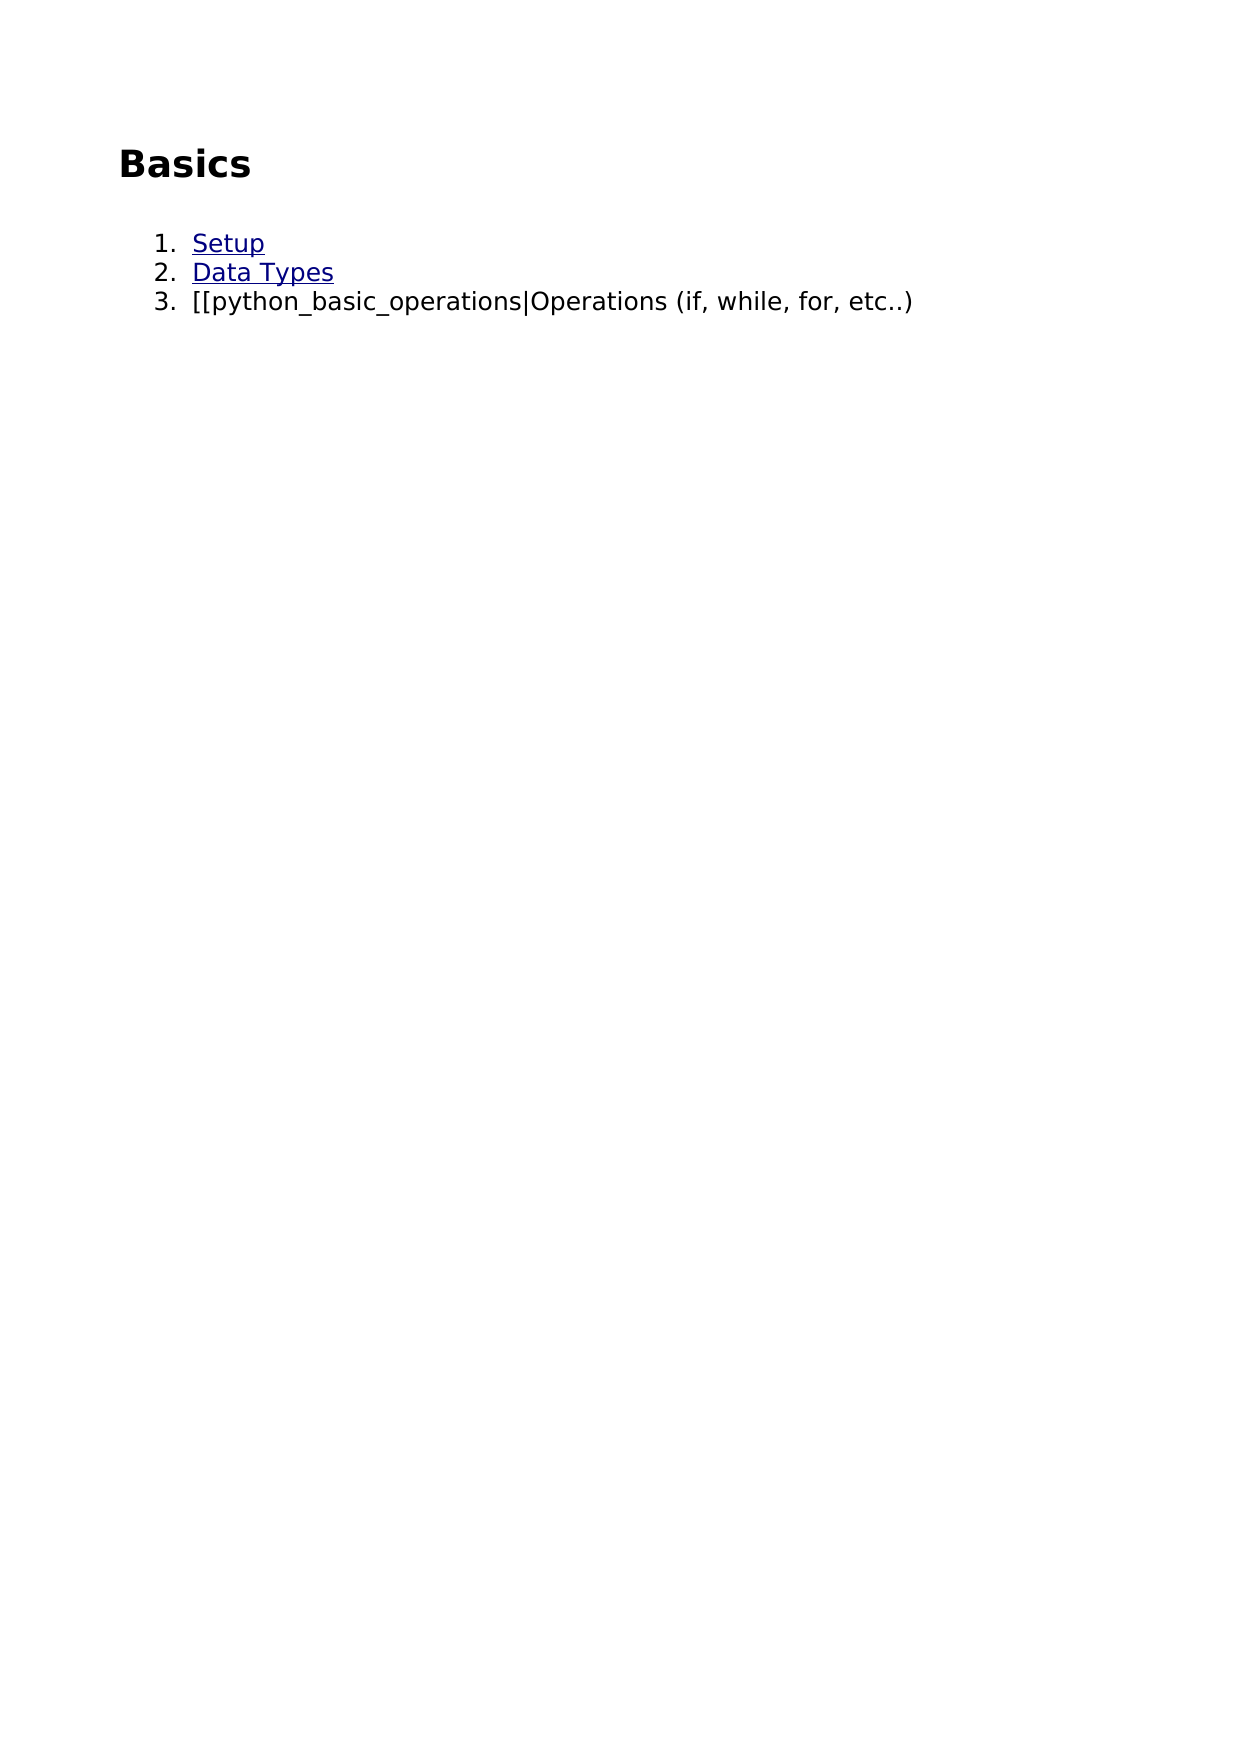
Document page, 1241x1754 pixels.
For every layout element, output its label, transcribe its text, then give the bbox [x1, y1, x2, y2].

subtitle Basics [118, 143, 1122, 187]
list Data Types [177, 258, 1122, 287]
list Setup [177, 229, 1122, 258]
list [[python_basic_operations|Operations (if, while, for, etc..) [177, 287, 1122, 316]
